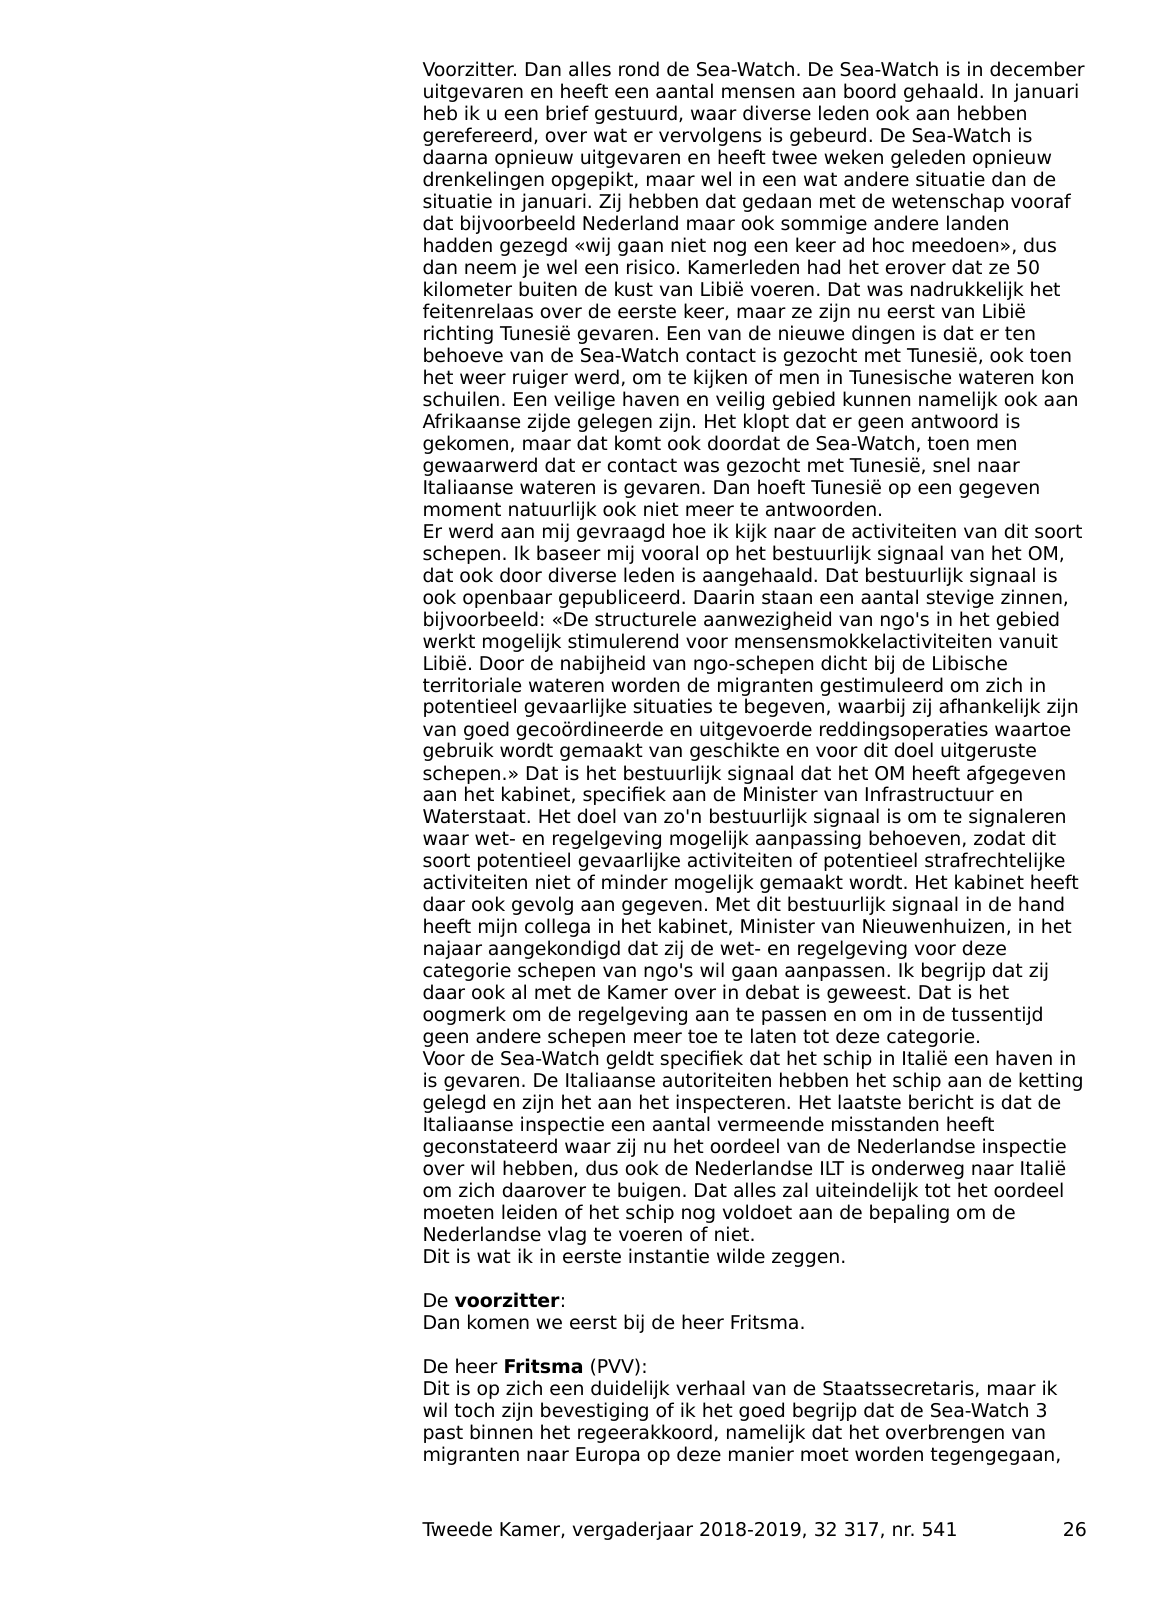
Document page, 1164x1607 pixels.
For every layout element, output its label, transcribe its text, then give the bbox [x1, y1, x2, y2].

text Dit is op zich een duidelijk verhaal van de Staatssecretaris, maar ik wil toch zijn bevestiging of ik het goed begrijp dat de Sea-Watch 3 past binnen het regeerakkoord, namelijk dat het overbrengen van migranten naar Europa op deze manier moet worden tegengegaan, [422, 1378, 1087, 1466]
text Voor de Sea-Watch geldt specifiek dat het schip in Italië een haven in is gevaren. De Italiaanse autoriteiten hebben het schip aan de ketting gelegd en zijn het aan het inspecteren. Het laatste bericht is dat de Italiaanse inspectie een aantal vermeende misstanden heeft geconstateerd waar zij nu het oordeel van de Nederlandse inspectie over wil hebben, dus ook de Nederlandse ILT is onderweg naar Italië om zich daarover te buigen. Dat alles zal uiteindelijk tot het oordeel moeten leiden of het schip nog voldoet aan de bepaling om de Nederlandse vlag te voeren of niet. [422, 1048, 1087, 1246]
text De heer Fritsma (PVV): [422, 1356, 1087, 1378]
text Dit is wat ik in eerste instantie wilde zeggen. [422, 1246, 1087, 1268]
text Er werd aan mij gevraagd hoe ik kijk naar de activiteiten van dit soort schepen. Ik baseer mij vooral op het bestuurlijk signaal van het OM, dat ook door diverse leden is aangehaald. Dat bestuurlijk signaal is ook openbaar gepubliceerd. Daarin staan een aantal stevige zinnen, bijvoorbeeld: «De structurele aanwezigheid van ngo's in het gebied werkt mogelijk stimulerend voor mensensmokkelactiviteiten vanuit Libië. Door de nabijheid van ngo-schepen dicht bij de Libische territoriale wateren worden de migranten gestimuleerd om zich in potentieel gevaarlijke situaties te begeven, waarbij zij afhankelijk zijn van goed gecoördineerde en uitgevoerde reddingsoperaties waartoe gebruik wordt gemaakt van geschikte en voor dit doel uitgeruste schepen.» Dat is het bestuurlijk signaal dat het OM heeft afgegeven aan het kabinet, specifiek aan de Minister van Infrastructuur en Waterstaat. Het doel van zo'n bestuurlijk signaal is om te signaleren waar wet- en regelgeving mogelijk aanpassing behoeven, zodat dit soort potentieel gevaarlijke activiteiten of potentieel strafrechtelijke activiteiten niet of minder mogelijk gemaakt wordt. Het kabinet heeft daar ook gevolg aan gegeven. Met dit bestuurlijk signaal in de hand heeft mijn collega in het kabinet, Minister van Nieuwenhuizen, in het najaar aangekondigd dat zij de wet- en regelgeving voor deze categorie schepen van ngo's wil gaan aanpassen. Ik begrijp dat zij daar ook al met de Kamer over in debat is geweest. Dat is het oogmerk om de regelgeving aan te passen en om in de tussentijd geen andere schepen meer toe te laten tot deze categorie. [422, 521, 1087, 1048]
text Voorzitter. Dan alles rond de Sea-Watch. De Sea-Watch is in december uitgevaren en heeft een aantal mensen aan boord gehaald. In januari heb ik u een brief gestuurd, waar diverse leden ook aan hebben gerefereerd, over wat er vervolgens is gebeurd. De Sea-Watch is daarna opnieuw uitgevaren en heeft twee weken geleden opnieuw drenkelingen opgepikt, maar wel in een wat andere situatie dan de situatie in januari. Zij hebben dat gedaan met de wetenschap vooraf dat bijvoorbeeld Nederland maar ook sommige andere landen hadden gezegd «wij gaan niet nog een keer ad hoc meedoen», dus dan neem je wel een risico. Kamerleden had het erover dat ze 50 kilometer buiten de kust van Libië voeren. Dat was nadrukkelijk het feitenrelaas over de eerste keer, maar ze zijn nu eerst van Libië richting Tunesië gevaren. Een van de nieuwe dingen is dat er ten behoeve van de Sea-Watch contact is gezocht met Tunesië, ook toen het weer ruiger werd, om te kijken of men in Tunesische wateren kon schuilen. Een veilige haven en veilig gebied kunnen namelijk ook aan Afrikaanse zijde gelegen zijn. Het klopt dat er geen antwoord is gekomen, maar dat komt ook doordat de Sea-Watch, toen men gewaarwerd dat er contact was gezocht met Tunesië, snel naar Italiaanse wateren is gevaren. Dan hoeft Tunesië op een gegeven moment natuurlijk ook niet meer te antwoorden. [422, 59, 1087, 521]
text De voorzitter: [422, 1290, 1087, 1312]
text Dan komen we eerst bij de heer Fritsma. [422, 1312, 1087, 1334]
